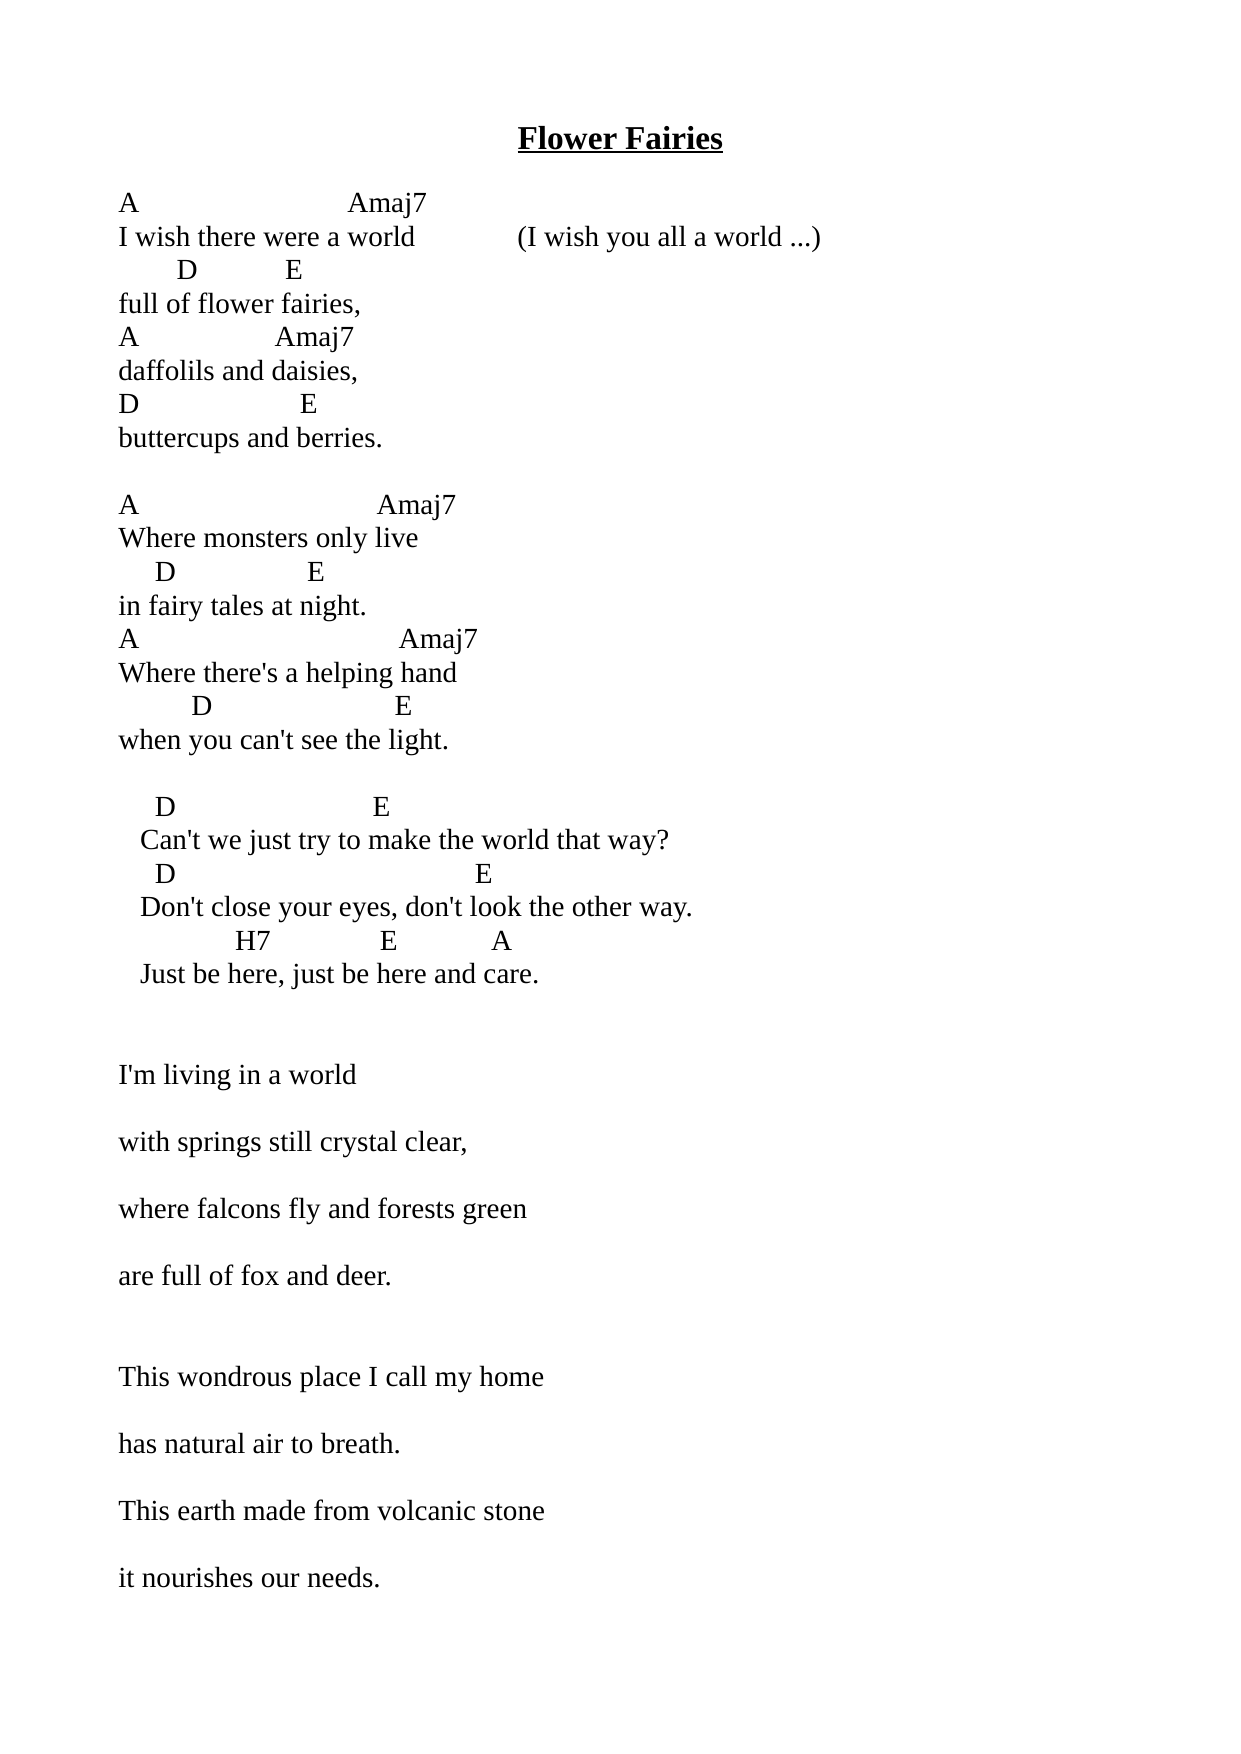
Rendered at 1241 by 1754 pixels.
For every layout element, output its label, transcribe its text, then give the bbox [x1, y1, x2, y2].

text D E [118, 554, 1122, 588]
text it nourishes our needs. [118, 1560, 1122, 1594]
text I wish there were a world (I wish you all a world ...) [118, 219, 1122, 252]
text are full of fox and deer. [118, 1258, 1122, 1292]
text D E [118, 386, 1122, 420]
text H7 E A [118, 923, 1122, 957]
text buttercups and berries. [118, 420, 1122, 453]
text has natural air to breath. [118, 1426, 1122, 1460]
text A Amaj7 [118, 319, 1122, 353]
text Can't we just try to make the world that way? [118, 822, 1122, 856]
text This earth made from volcanic stone [118, 1493, 1122, 1527]
text D E [118, 856, 1122, 889]
text Where monsters only live [118, 521, 1122, 554]
text D E [118, 252, 1122, 286]
text A Amaj7 [118, 185, 1122, 219]
text when you can't see the light. [118, 722, 1122, 755]
text daffolils and daisies, [118, 353, 1122, 386]
text D E [118, 688, 1122, 722]
text where falcons fly and forests green [118, 1191, 1122, 1225]
text in fairy tales at night. [118, 588, 1122, 621]
text Flower Fairies [118, 118, 1122, 156]
text A Amaj7 [118, 621, 1122, 655]
text D E [118, 789, 1122, 822]
text Don't close your eyes, don't look the other way. [118, 889, 1122, 923]
text Just be here, just be here and care. [118, 957, 1122, 990]
text full of flower fairies, [118, 286, 1122, 319]
text I'm living in a world [118, 1057, 1122, 1091]
text Where there's a helping hand [118, 655, 1122, 688]
text This wondrous place I call my home [118, 1359, 1122, 1393]
text A Amaj7 [118, 487, 1122, 521]
text with springs still crystal clear, [118, 1124, 1122, 1158]
